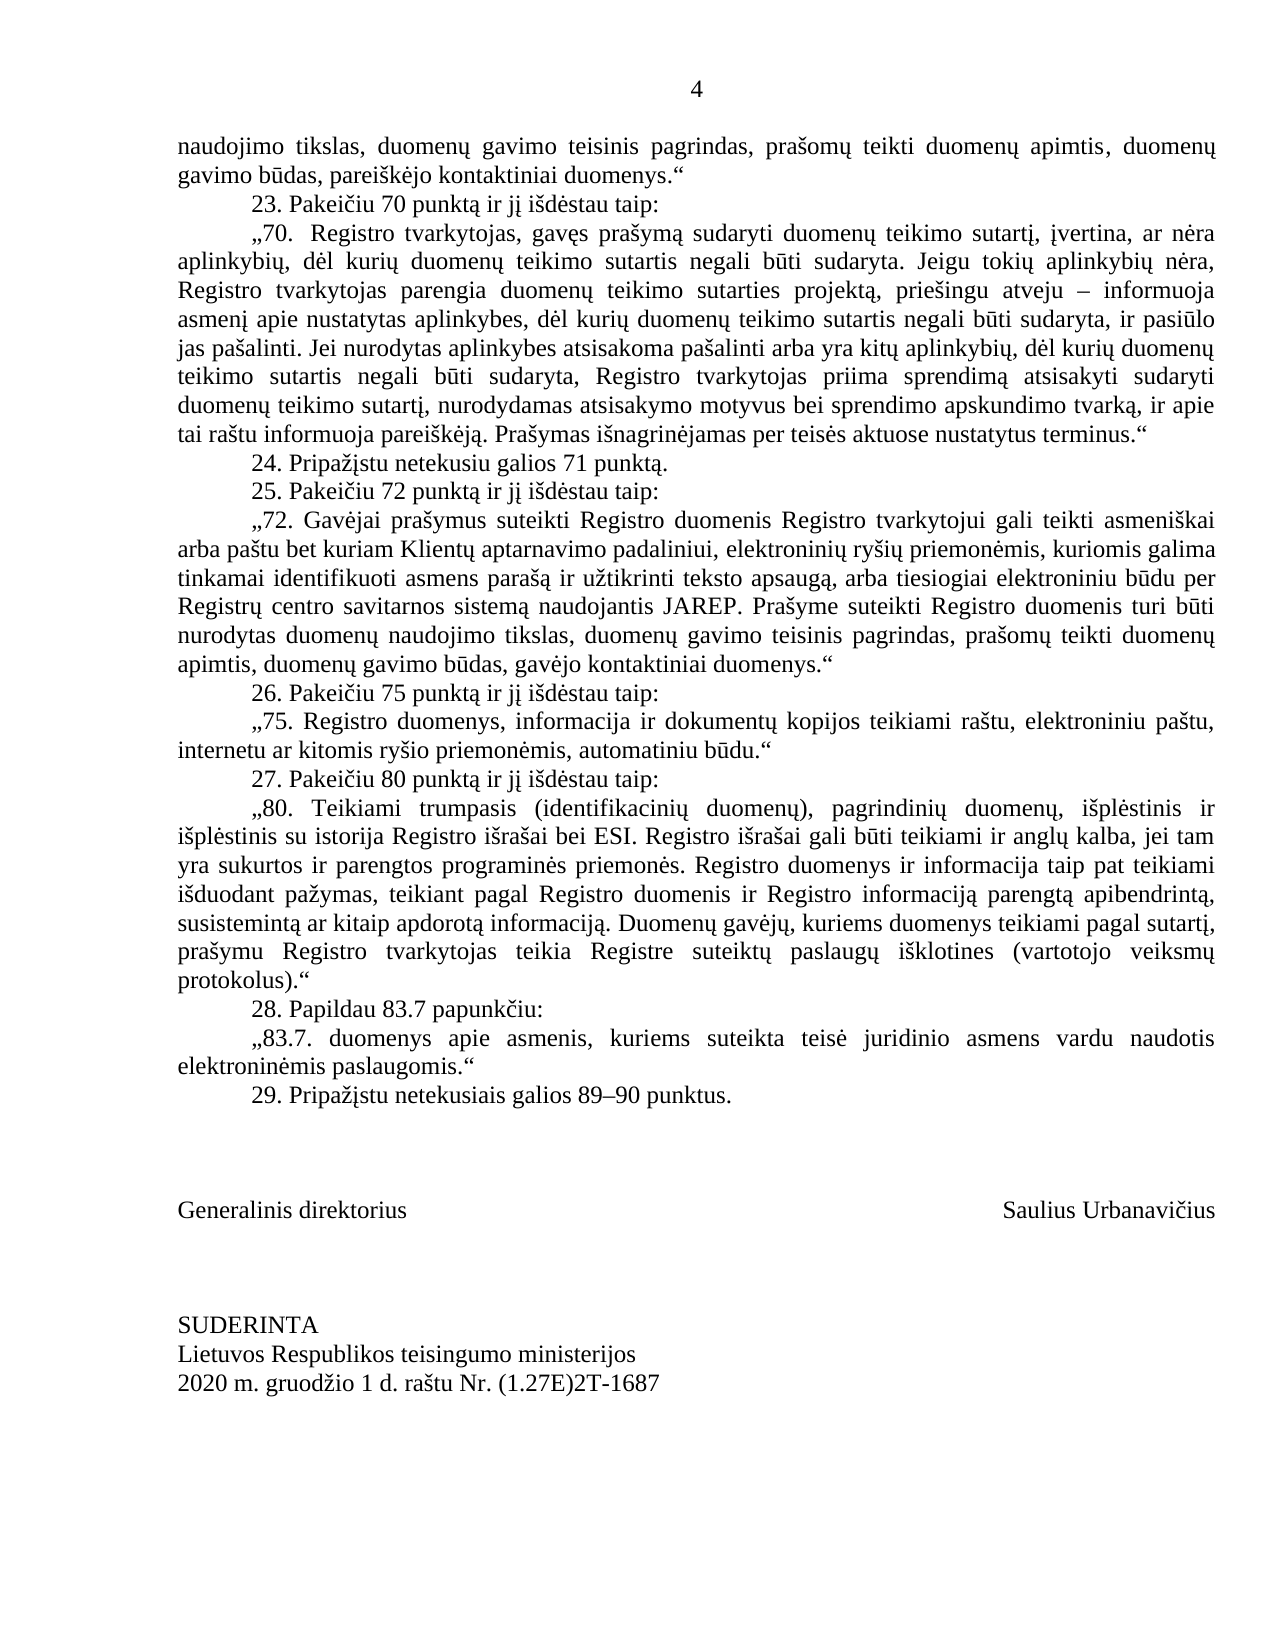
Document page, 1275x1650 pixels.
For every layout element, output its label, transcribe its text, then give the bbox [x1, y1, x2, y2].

text 29. Pripažįstu netekusiais galios 89–90 punktus. [251, 1080, 1216, 1109]
text „80. Teikiami trumpasis (identifikacinių duomenų), pagrindinių duomenų, išplėstinis ir išplėstinis su istorija Registro išrašai bei ESI. Registro išrašai gali būti teikiami ir anglų kalba, jei tam yra sukurtos ir parengtos programinės priemonės. Registro duomenys ir informacija taip pat teikiami išduodant pažymas, teikiant pagal Registro duomenis ir Registro informaciją parengtą apibendrintą, susistemintą ar kitaip apdorotą informaciją. Duomenų gavėjų, kuriems duomenys teikiami pagal sutartį, prašymu Registro tvarkytojas teikia Registre suteiktų paslaugų išklotines (vartotojo veiksmų protokolus).“ [177, 793, 1216, 994]
text „83.7. duomenys apie asmenis, kuriems suteikta teisė juridinio asmens vardu naudotis elektroninėmis paslaugomis.“ [177, 1023, 1216, 1080]
text SUDERINTA [177, 1310, 1216, 1339]
text 26. Pakeičiu 75 punktą ir jį išdėstau taip: [251, 678, 1216, 706]
text Generalinis direktorius Saulius Urbanavičius [177, 1195, 1216, 1224]
text 24. Pripažįstu netekusiu galios 71 punktą. [251, 448, 1216, 476]
text „72. Gavėjai prašymus suteikti Registro duomenis Registro tvarkytojui gali teikti asmeniškai arba paštu bet kuriam Klientų aptarnavimo padaliniui, elektroninių ryšių priemonėmis, kuriomis galima tinkamai identifikuoti asmens parašą ir užtikrinti teksto apsaugą, arba tiesiogiai elektroniniu būdu per Registrų centro savitarnos sistemą naudojantis JAREP. Prašyme suteikti Registro duomenis turi būti nurodytas duomenų naudojimo tikslas, duomenų gavimo teisinis pagrindas, prašomų teikti duomenų apimtis, duomenų gavimo būdas, gavėjo kontaktiniai duomenys.“ [177, 505, 1216, 678]
text „70. Registro tvarkytojas, gavęs prašymą sudaryti duomenų teikimo sutartį, įvertina, ar nėra aplinkybių, dėl kurių duomenų teikimo sutartis negali būti sudaryta. Jeigu tokių aplinkybių nėra, Registro tvarkytojas parengia duomenų teikimo sutarties projektą, priešingu atveju – informuoja asmenį apie nustatytas aplinkybes, dėl kurių duomenų teikimo sutartis negali būti sudaryta, ir pasiūlo jas pašalinti. Jei nurodytas aplinkybes atsisakoma pašalinti arba yra kitų aplinkybių, dėl kurių duomenų teikimo sutartis negali būti sudaryta, Registro tvarkytojas priima sprendimą atsisakyti sudaryti duomenų teikimo sutartį, nurodydamas atsisakymo motyvus bei sprendimo apskundimo tvarką, ir apie tai raštu informuoja pareiškėją. Prašymas išnagrinėjamas per teisės aktuose nustatytus terminus.“ [177, 218, 1216, 448]
text 25. Pakeičiu 72 punktą ir jį išdėstau taip: [251, 476, 1216, 505]
text 2020 m. gruodžio 1 d. raštu Nr. (1.27E)2T-1687 [177, 1368, 1216, 1396]
text 27. Pakeičiu 80 punktą ir jį išdėstau taip: [251, 764, 1216, 793]
text Lietuvos Respublikos teisingumo ministerijos [177, 1339, 1216, 1368]
text naudojimo tikslas, duomenų gavimo teisinis pagrindas, prašomų teikti duomenų apimtis, duomenų gavimo būdas, pareiškėjo kontaktiniai duomenys.“ [177, 131, 1216, 189]
text 28. Papildau 83.7 papunkčiu: [251, 994, 1216, 1023]
text 23. Pakeičiu 70 punktą ir jį išdėstau taip: [251, 189, 1216, 218]
text „75. Registro duomenys, informacija ir dokumentų kopijos teikiami raštu, elektroniniu paštu, internetu ar kitomis ryšio priemonėmis, automatiniu būdu.“ [177, 706, 1216, 764]
